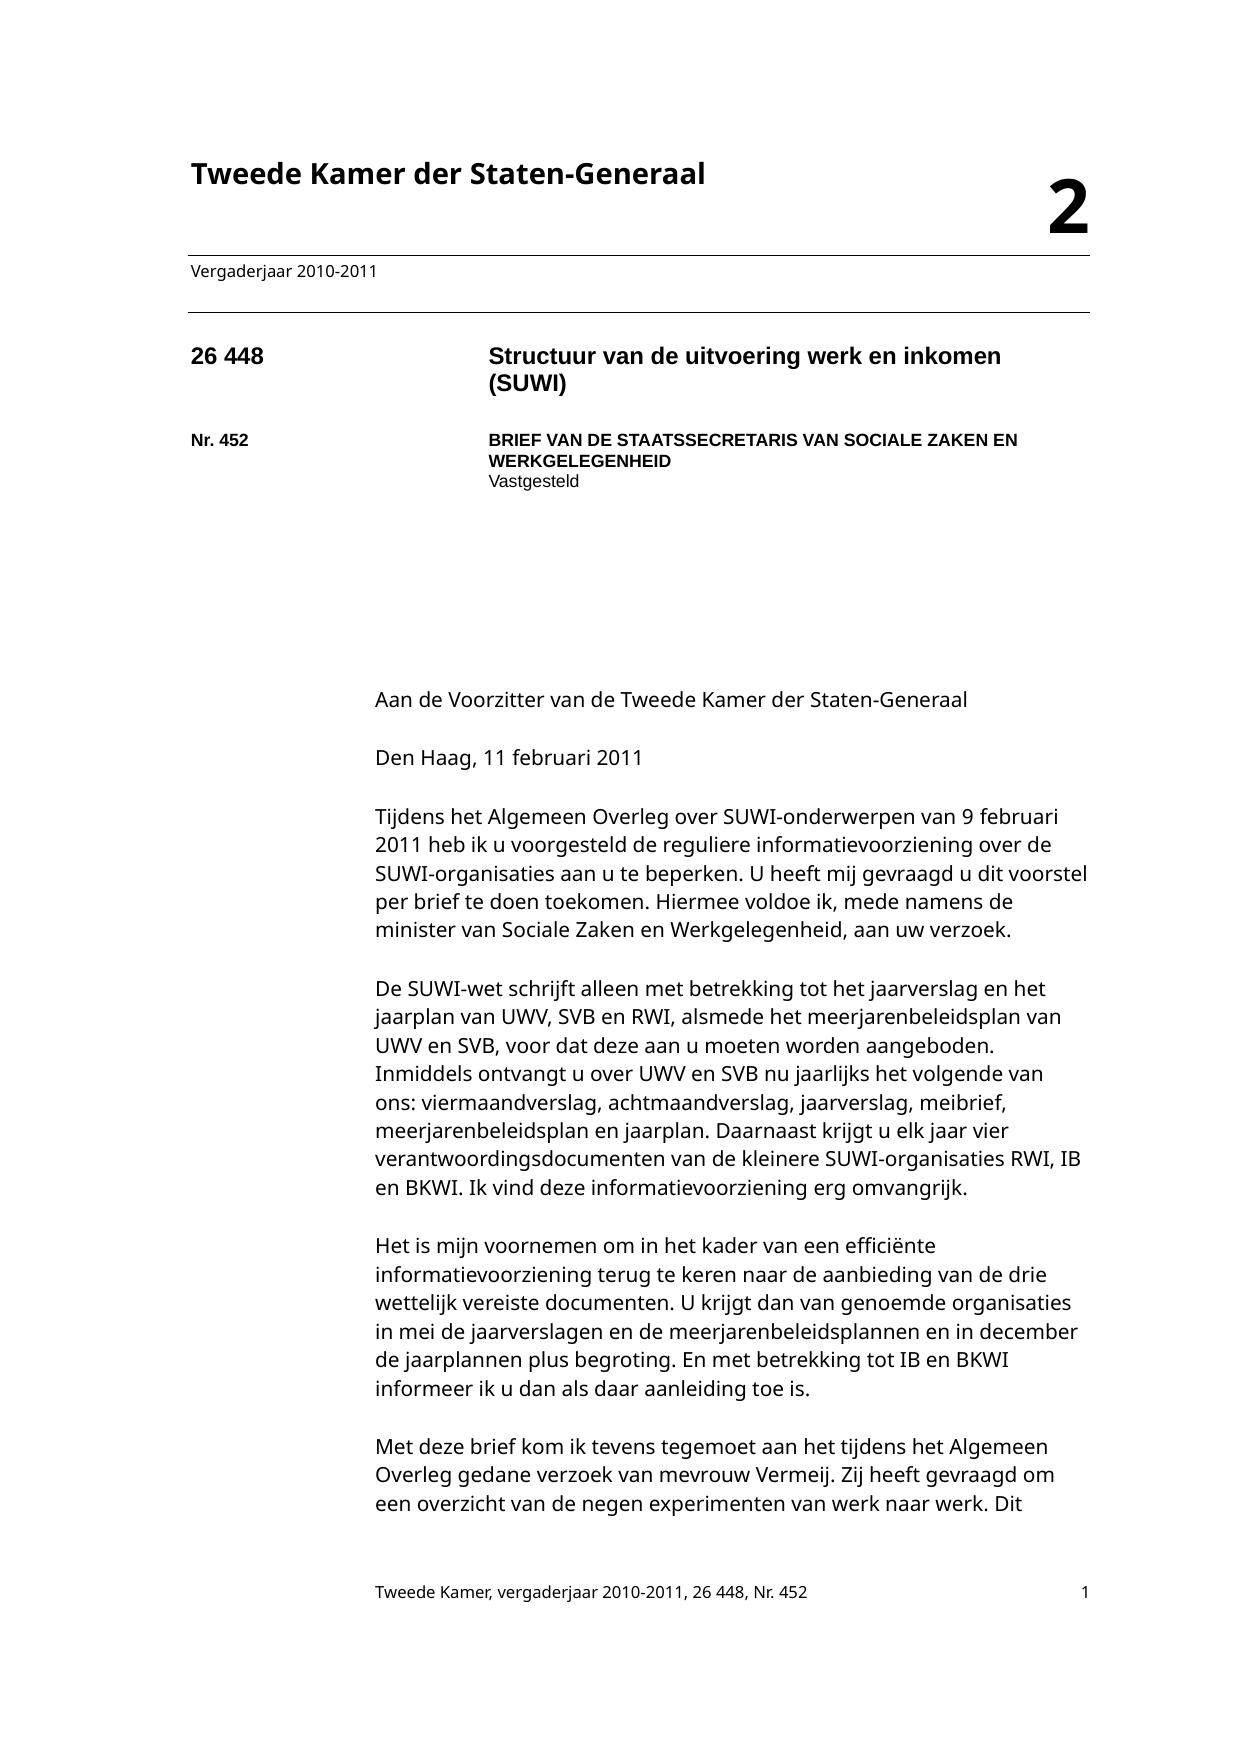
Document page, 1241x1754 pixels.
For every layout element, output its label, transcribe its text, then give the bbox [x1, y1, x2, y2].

text Het is mijn voornemen om in het kader van een efficiënte informatievoorziening terug te keren naar de aanbieding van de drie wettelijk vereiste documenten. U krijgt dan van genoemde organisaties in mei de jaarverslagen en de meerjarenbeleidsplannen en in december de jaarplannen plus begroting. En met betrekking tot IB en BKWI informeer ik u dan als daar aanleiding toe is. [375, 1231, 1090, 1402]
table_cell [188, 313, 485, 339]
table_cell [485, 313, 1090, 339]
text Tijdens het Algemeen Overleg over SUWI-onderwerpen van 9 februari 2011 heb ik u voorgesteld de reguliere informatievoorziening over de SUWI-organisaties aan u te beperken. U heeft mij gevraagd u dit voorstel per brief te doen toekomen. Hiermee voldoe ik, mede namens de minister van Sociale Zaken en Werkgelegenheid, aan uw verzoek. [375, 802, 1090, 944]
table_cell Nr. 452 [188, 427, 485, 566]
table_cell [485, 256, 1090, 312]
text De SUWI-wet schrijft alleen met betrekking tot het jaarverslag en het jaarplan van UWV, SVB en RWI, alsmede het meerjarenbeleidsplan van UWV en SVB, voor dat deze aan u moeten worden aangeboden. [375, 974, 1090, 1059]
table_header Tweede Kamer der Staten-Generaal [188, 150, 909, 255]
table_header 2 [910, 150, 1090, 255]
table_cell 26 448 [188, 339, 485, 427]
text Den Haag, 11 februari 2011 [375, 743, 1090, 772]
text Aan de Voorzitter van de Tweede Kamer der Staten-Generaal [375, 685, 1090, 713]
table_cell Vergaderjaar 2010-2011 [188, 256, 485, 312]
table_cell BRIEF VAN DE STAATSSECRETARIS VAN SOCIALE ZAKEN EN WERKGELEGENHEID Vastgesteld [485, 427, 1090, 566]
table_cell Structuur van de uitvoering werk en inkomen (SUWI) [485, 339, 1090, 427]
text Met deze brief kom ik tevens tegemoet aan het tijdens het Algemeen Overleg gedane verzoek van mevrouw Vermeij. Zij heeft gevraagd om een overzicht van de negen experimenten van werk naar werk. Dit [375, 1432, 1090, 1517]
text Inmiddels ontvangt u over UWV en SVB nu jaarlijks het volgende van ons: viermaandverslag, achtmaandverslag, jaarverslag, meibrief, meerjarenbeleidsplan en jaarplan. Daarnaast krijgt u elk jaar vier verantwoordingsdocumenten van de kleinere SUWI-organisaties RWI, IB en BKWI. Ik vind deze informatievoorziening erg omvangrijk. [375, 1059, 1090, 1201]
